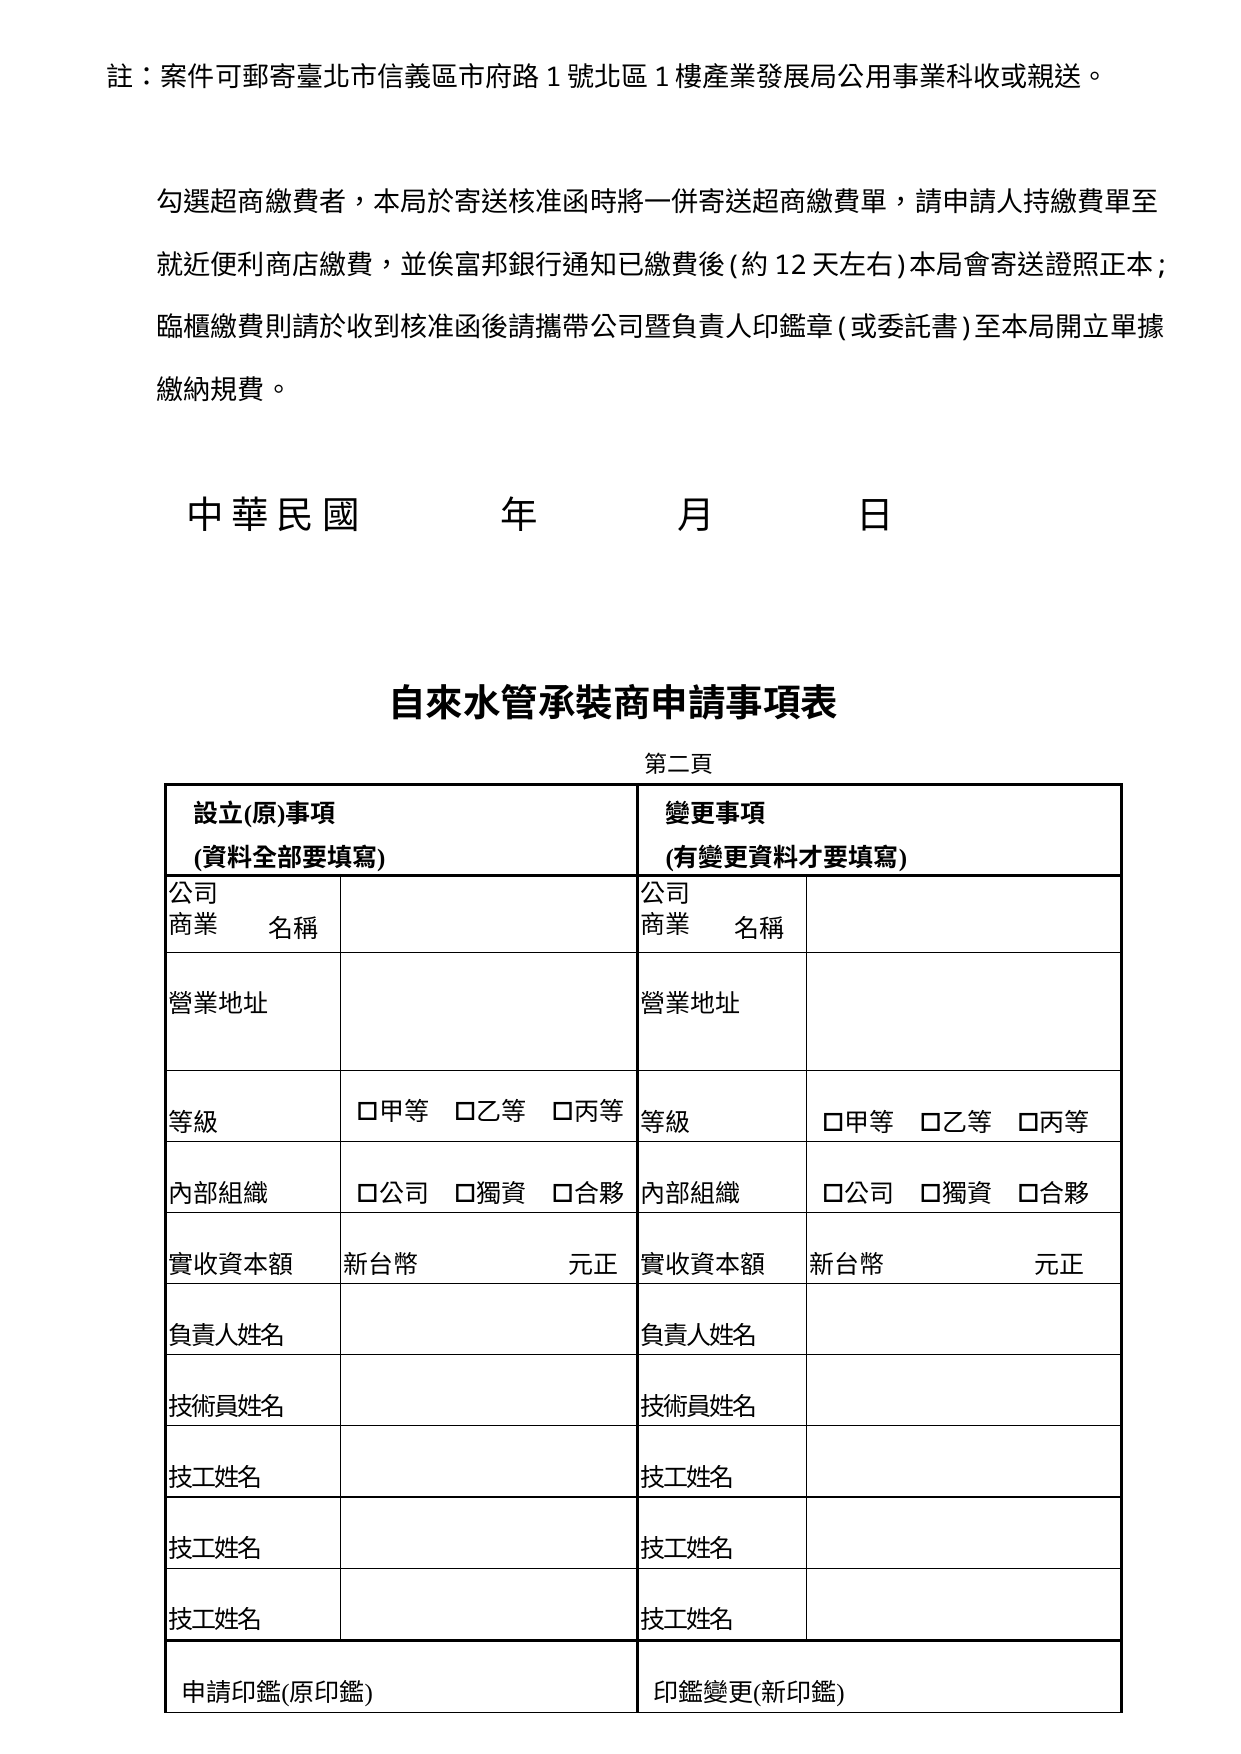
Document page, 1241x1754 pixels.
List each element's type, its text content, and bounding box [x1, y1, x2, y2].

table_cell 實收資本額 [639, 1213, 806, 1283]
table_cell 公司 獨資 合夥 [341, 1142, 636, 1212]
text 自來水管承裝商申請事項表 [106, 658, 1211, 721]
table_cell [341, 1498, 636, 1567]
table_cell [341, 1426, 636, 1496]
table_cell 等級 [167, 1071, 340, 1141]
text 勾選超商繳費者，本局於寄送核准函時將一併寄送超商繳費單，請申請人持繳費單至 就近便利商店繳費，並俟富邦銀行通知已繳費後(約12天左右)本局會寄送證照正本; 臨櫃繳費則請於收到核准函後請攜帶公司暨負責人印鑑章(或委託書)至本局開立單據 繳納規費。 [156, 158, 1211, 408]
table_cell 技工姓名 [167, 1498, 340, 1567]
table_cell 技工姓名 [639, 1569, 806, 1638]
table_cell 技工姓名 [167, 1569, 340, 1638]
table_cell [341, 1284, 636, 1354]
table_cell 技術員姓名 [167, 1355, 340, 1425]
table_cell 申請印鑑(原印鑑) [167, 1642, 636, 1712]
table_cell [807, 1355, 1120, 1425]
table_cell 新台幣 元正 [341, 1213, 636, 1283]
table_cell [341, 877, 636, 952]
text 中華民國 年 月 日 [106, 471, 1211, 533]
table_cell 實收資本額 [167, 1213, 340, 1283]
table_cell 甲等 乙等 丙等 [341, 1071, 636, 1141]
table_cell [807, 1284, 1120, 1354]
table_cell 負責人姓名 [639, 1284, 806, 1354]
table_header 設立(原)事項 (資料全部要填寫) [167, 786, 636, 874]
table_cell 等級 [639, 1071, 806, 1141]
table_cell 營業地址 [639, 953, 806, 1070]
table_cell [341, 1355, 636, 1425]
table_cell [807, 877, 1120, 952]
table_cell [807, 1569, 1120, 1638]
table_cell [807, 1498, 1120, 1567]
table_cell 名稱 [266, 877, 340, 952]
table_cell 公司 商業 [639, 877, 731, 952]
table_cell [807, 1426, 1120, 1496]
table_cell 技術員姓名 [639, 1355, 806, 1425]
table_cell 名稱 [731, 877, 806, 952]
table_cell 公司 獨資 合夥 [807, 1142, 1120, 1212]
text 第二頁 [106, 721, 1211, 783]
table_cell 技工姓名 [639, 1426, 806, 1496]
table_cell 甲等 乙等 丙等 [807, 1071, 1120, 1141]
text 註：案件可郵寄臺北市信義區市府路1號北區1樓產業發展局公用事業科收或親送。 [106, 33, 1211, 96]
table_cell 負責人姓名 [167, 1284, 340, 1354]
table_cell [807, 953, 1120, 1070]
table_cell 營業地址 [167, 953, 340, 1070]
table_cell [341, 1569, 636, 1638]
table_cell 技工姓名 [639, 1498, 806, 1567]
table_cell 內部組織 [639, 1142, 806, 1212]
table_cell 公司 商業 [167, 877, 266, 952]
table_cell 內部組織 [167, 1142, 340, 1212]
table_header 變更事項 (有變更資料才要填寫) [639, 786, 1120, 874]
table_cell [341, 953, 636, 1070]
table_cell 技工姓名 [167, 1426, 340, 1496]
table_cell 新台幣 元正 [807, 1213, 1120, 1283]
table_cell 印鑑變更(新印鑑) [639, 1642, 1120, 1712]
